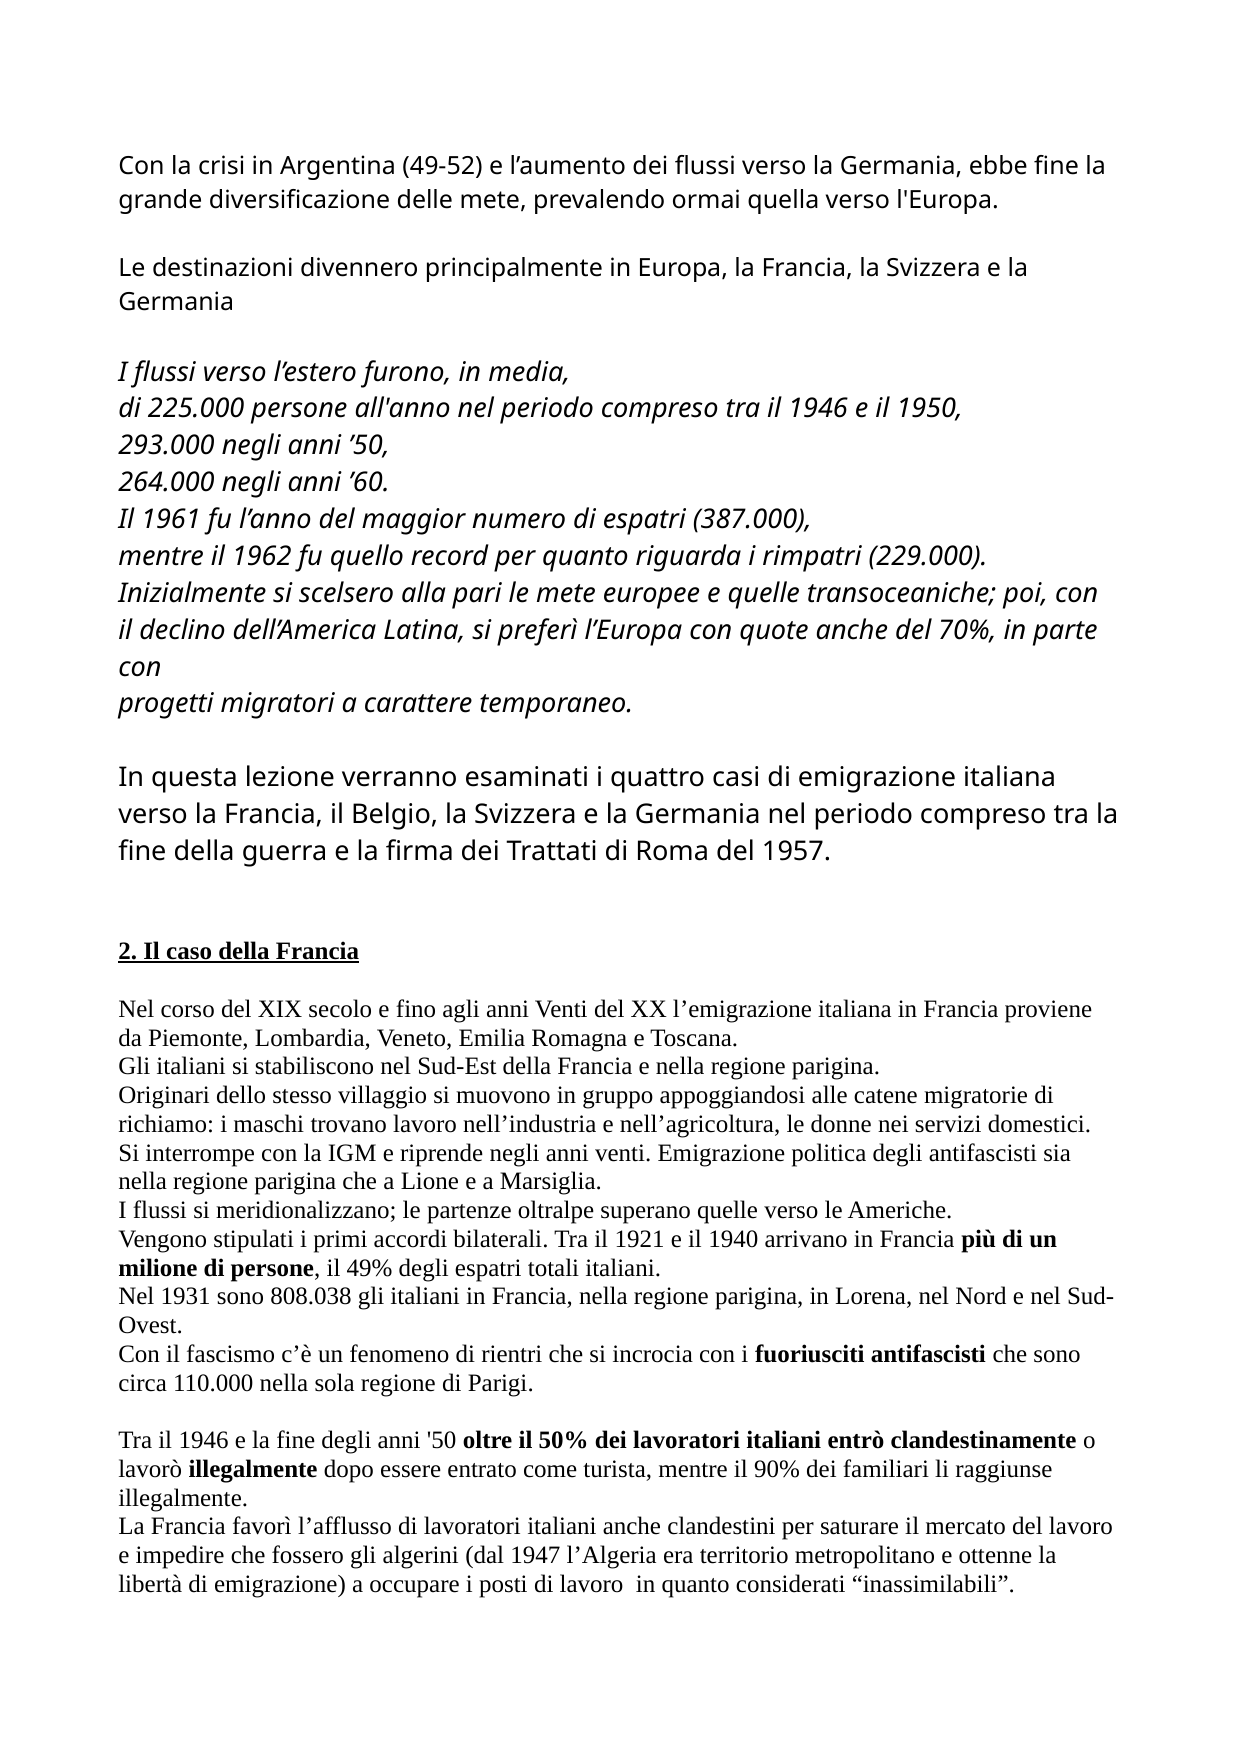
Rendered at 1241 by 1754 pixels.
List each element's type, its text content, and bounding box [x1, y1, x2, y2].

text Tra il 1946 e la fine degli anni '50 oltre il 50% dei lavoratori italiani entrò clandestinamente o lavorò illegalmente dopo essere entrato come turista, mentre il 90% dei familiari li raggiunse illegalmente. [118, 1425, 1122, 1511]
text 293.000 negli anni ’50, [118, 426, 1122, 463]
text Gli italiani si stabiliscono nel Sud-Est della Francia e nella regione parigina. [118, 1051, 1122, 1080]
text I flussi si meridionalizzano; le partenze oltralpe superano quelle verso le Americhe. [118, 1195, 1122, 1224]
text Inizialmente si scelsero alla pari le mete europee e quelle transoceaniche; poi, con il declino dell’America Latina, si preferì l’Europa con quote anche del 70%, in parte con [118, 573, 1122, 684]
text Il 1961 fu l’anno del maggior numero di espatri (387.000), [118, 499, 1122, 536]
text Originari dello stesso villaggio si muovono in gruppo appoggiandosi alle catene migratorie di richiamo: i maschi trovano lavoro nell’industria e nell’agricoltura, le donne nei servizi domestici. [118, 1080, 1122, 1138]
text Con il fascismo c’è un fenomeno di rientri che si incrocia con i fuoriusciti antifascisti che sono circa 110.000 nella sola regione di Parigi. [118, 1339, 1122, 1396]
text 264.000 negli anni ’60. [118, 463, 1122, 499]
text progetti migratori a carattere temporaneo. [118, 684, 1122, 721]
text La Francia favorì l’afflusso di lavoratori italiani anche clandestini per saturare il mercato del lavoro e impedire che fossero gli algerini (dal 1947 l’Algeria era territorio metropolitano e ottenne la libertà di emigrazione) a occupare i posti di lavoro in quanto considerati “inassimilabili”. [118, 1511, 1122, 1598]
text mentre il 1962 fu quello record per quanto riguarda i rimpatri (229.000). [118, 536, 1122, 573]
text 2. Il caso della Francia [118, 936, 1122, 965]
text Le destinazioni divennero principalmente in Europa, la Francia, la Svizzera e la Germania [118, 250, 1122, 318]
text Nel corso del XIX secolo e fino agli anni Venti del XX l’emigrazione italiana in Francia proviene da Piemonte, Lombardia, Veneto, Emilia Romagna e Toscana. [118, 994, 1122, 1051]
text di 225.000 persone all'anno nel periodo compreso tra il 1946 e il 1950, [118, 389, 1122, 426]
text In questa lezione verranno esaminati i quattro casi di emigrazione italiana verso la Francia, il Belgio, la Svizzera e la Germania nel periodo compreso tra la fine della guerra e la firma dei Trattati di Roma del 1957. [118, 758, 1122, 868]
text Con la crisi in Argentina (49-52) e l’aumento dei flussi verso la Germania, ebbe fine la grande diversificazione delle mete, prevalendo ormai quella verso l'Europa. [118, 148, 1122, 216]
text Nel 1931 sono 808.038 gli italiani in Francia, nella regione parigina, in Lorena, nel Nord e nel Sud-Ovest. [118, 1281, 1122, 1339]
text Si interrompe con la IGM e riprende negli anni venti. Emigrazione politica degli antifascisti sia nella regione parigina che a Lione e a Marsiglia. [118, 1138, 1122, 1195]
text Vengono stipulati i primi accordi bilaterali. Tra il 1921 e il 1940 arrivano in Francia più di un milione di persone, il 49% degli espatri totali italiani. [118, 1224, 1122, 1281]
text I flussi verso l’estero furono, in media, [118, 352, 1122, 389]
